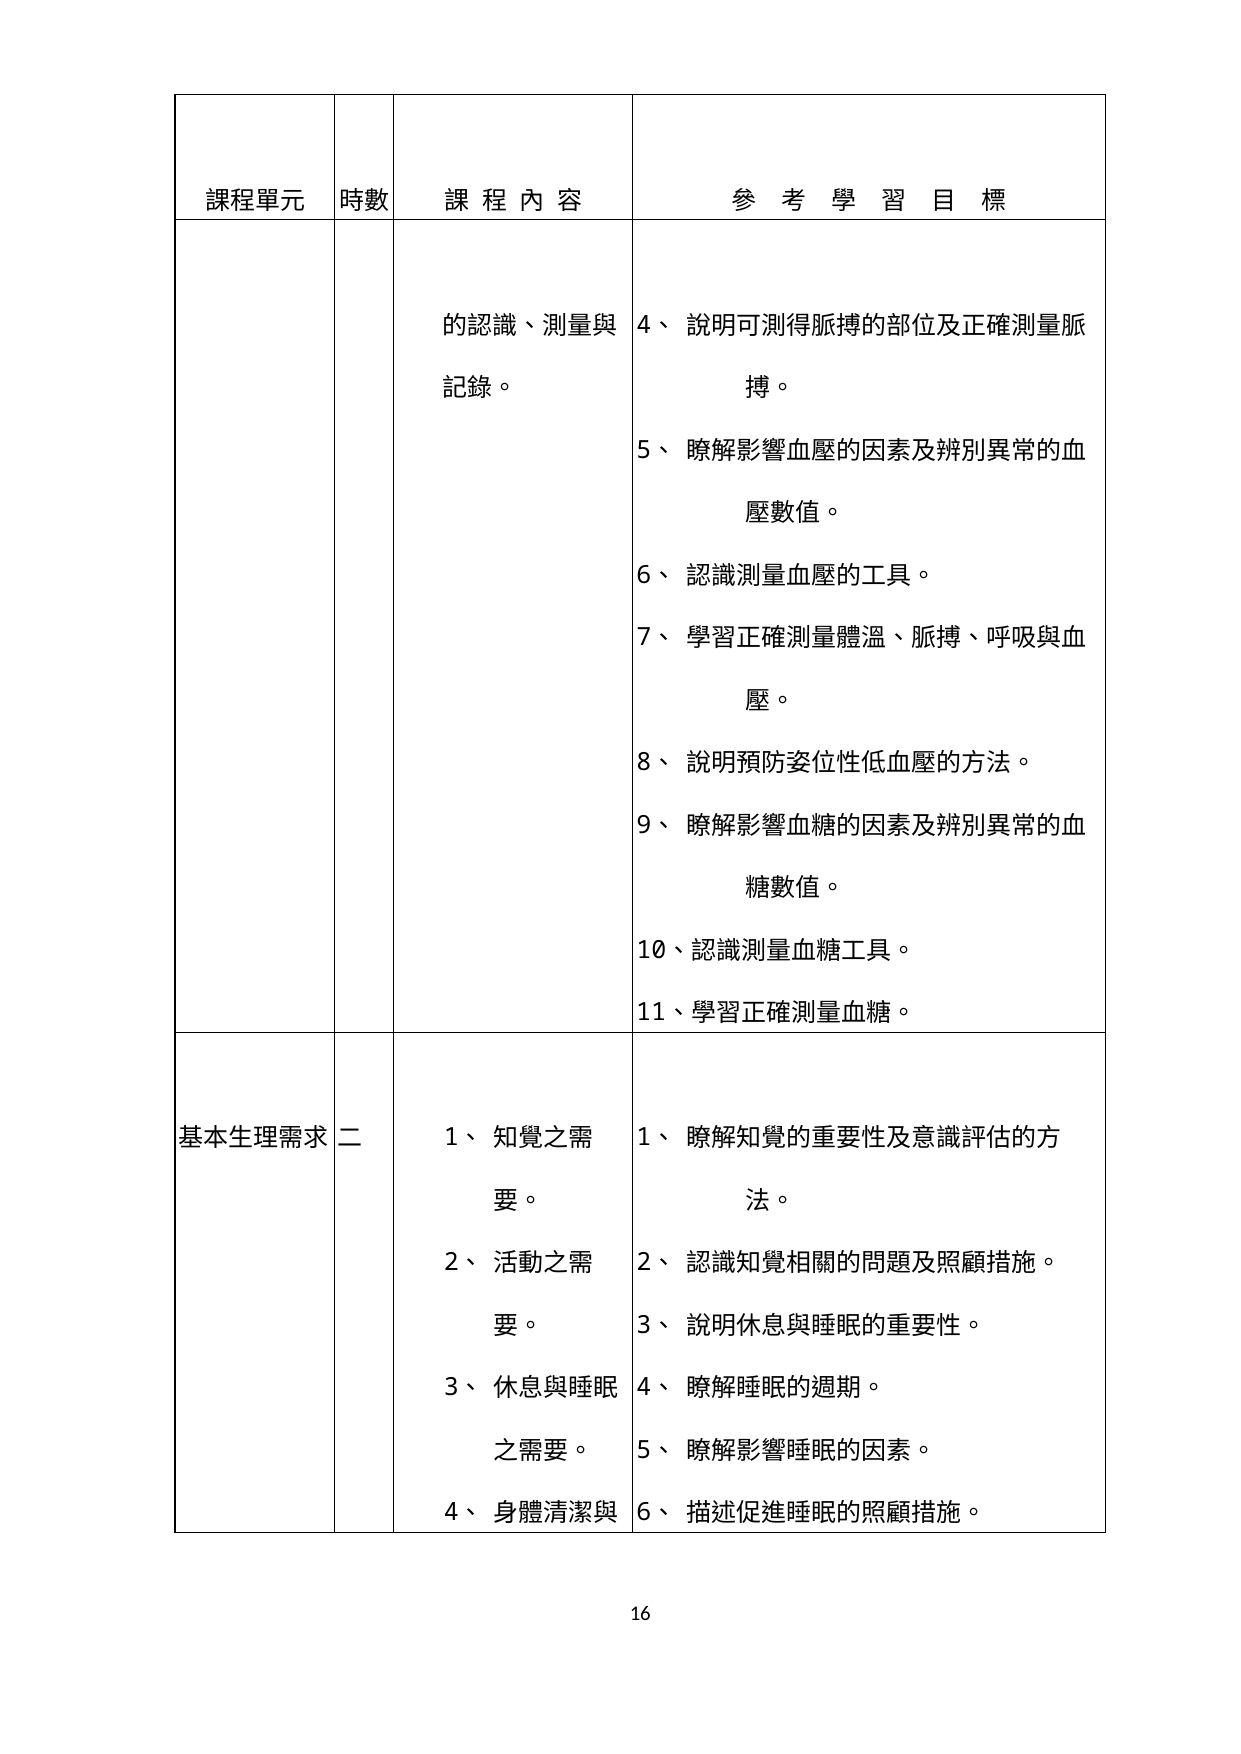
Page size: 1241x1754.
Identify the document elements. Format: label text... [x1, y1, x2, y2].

table_cell [335, 220, 393, 1032]
table_header 參 考 學 習 目 標 [633, 95, 1105, 219]
table_cell 的認識、測量與記錄。 [394, 220, 632, 1032]
table_header 課 程 內 容 [394, 95, 632, 219]
table_header 課程單元 [176, 95, 334, 219]
table_cell 瞭解知覺的重要性及意識評估的方法。 認識知覺相關的問題及照顧措施。 說明休息與睡眠的重要性。 瞭解睡眠的週期。 瞭解影響睡眠的因素。 描述促進睡眠的照顧措施。 認識身體清潔的目的對個人健康的重要性。 瞭解身體清潔照顧的種類與方法。 認識排便的生理機轉及影響排便的因素。 認識排尿的生理機轉及影響排尿的因素。 瞭解排尿與排便常見的問題。 認識呼吸的生理機轉及影響呼吸的因素。 瞭解呼吸功能障礙的因素、症狀及徵象。 說明維持呼吸道通暢的照顧方法。 清楚灌食的定義、種類及注意事項，並能正確執行。 [633, 1033, 1105, 1532]
table_cell [176, 220, 334, 1032]
table_cell 知覺之需要。 活動之需要。 休息與睡眠之需要。 身體清潔與舒適之需要。 泌尿道排泄之需要。 腸道排泄之需要。 呼吸之需要。 協助如何進食(含鼻胃管及胃造口) [394, 1033, 632, 1532]
table_cell 瞭解體溫、脈搏、呼吸、血壓與血糖意義。瞭解影響體溫之各種因素。 認識測量體溫的工具。 瞭解影響脈搏的各種因素。 說明可測得脈搏的部位及正確測量脈搏。 瞭解影響血壓的因素及辨別異常的血壓數值。 認識測量血壓的工具。 學習正確測量體溫、脈搏、呼吸與血壓。 說明預防姿位性低血壓的方法。 瞭解影響血糖的因素及辨別異常的血糖數值。 認識測量血糖工具。 學習正確測量血糖。 [633, 220, 1105, 1032]
table_cell 基本生理需求 [176, 1033, 334, 1532]
table_header 時數 [335, 95, 393, 219]
table_cell 二 [335, 1033, 393, 1532]
